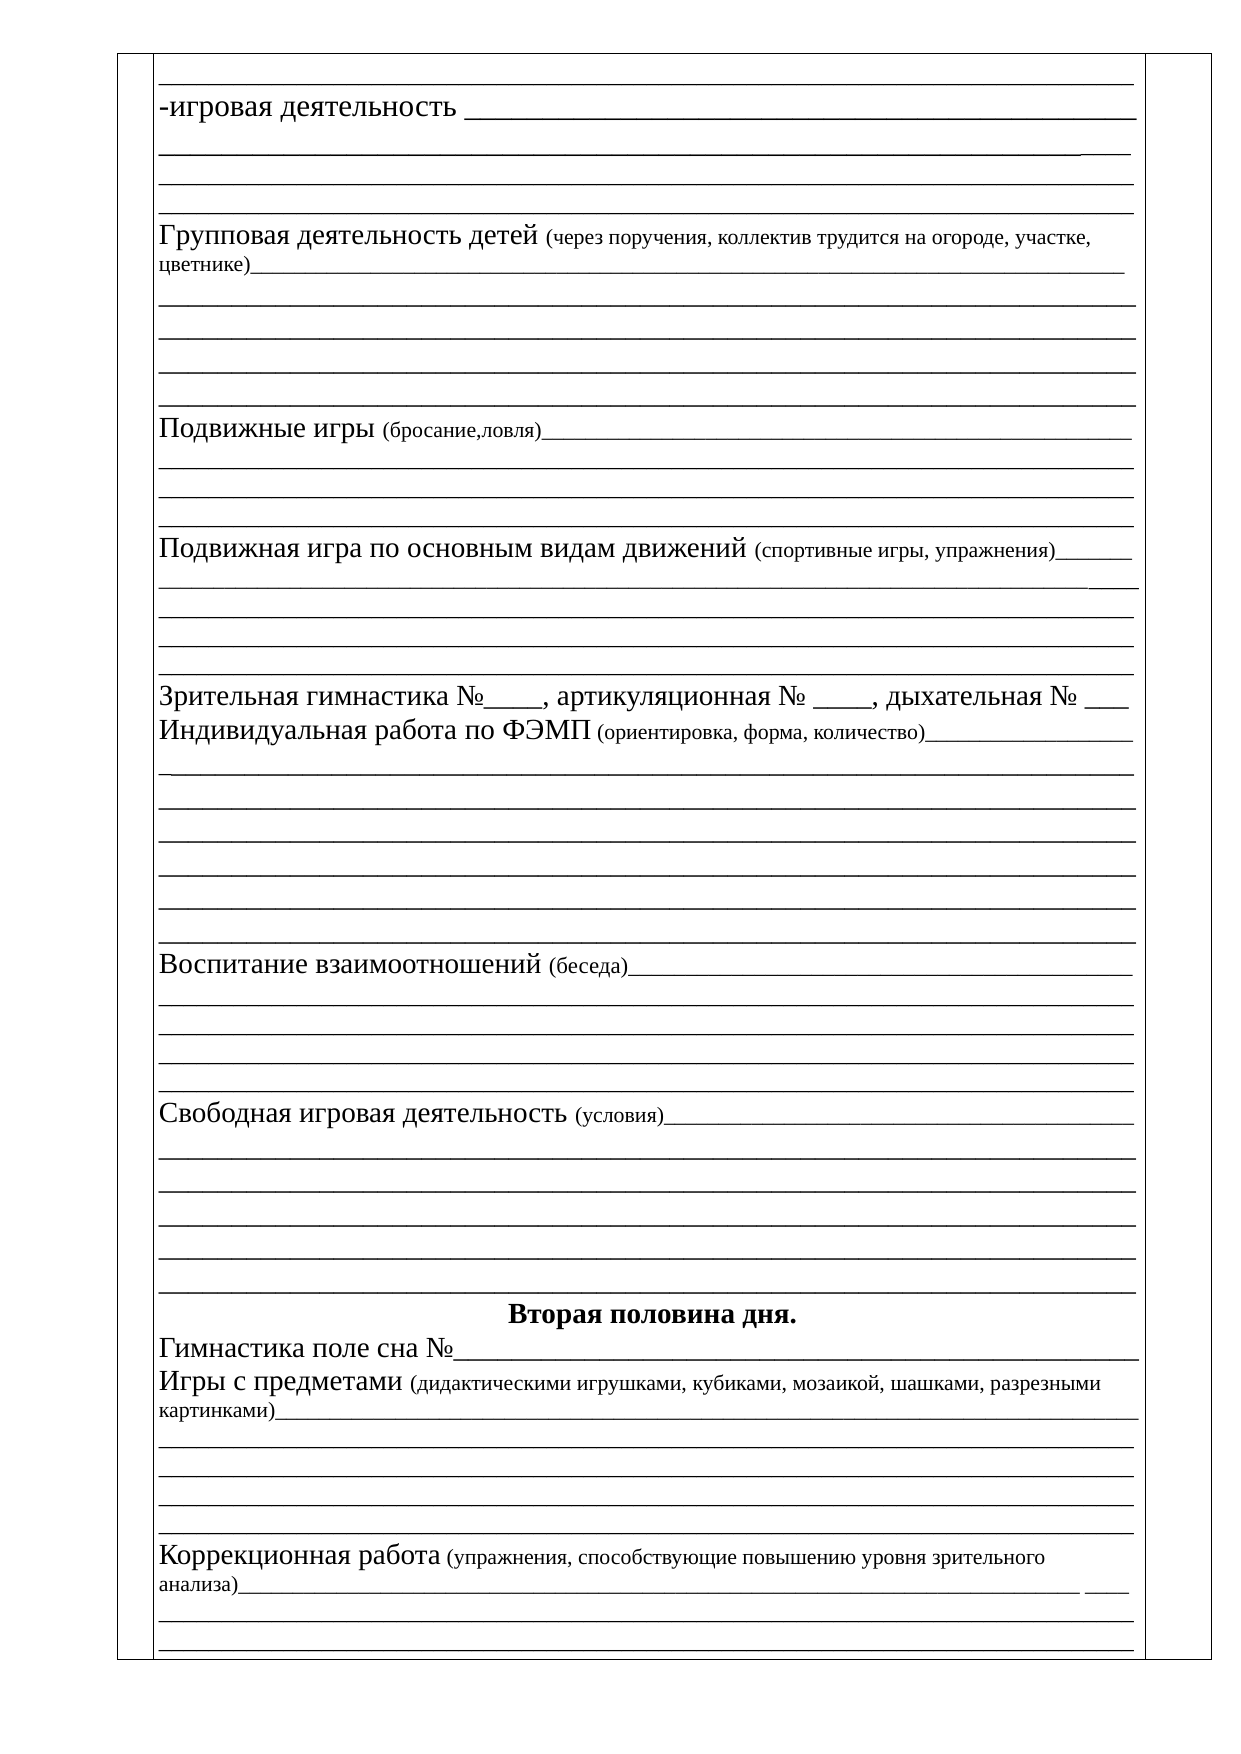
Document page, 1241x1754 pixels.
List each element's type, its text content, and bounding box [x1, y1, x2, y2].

table_cell [1146, 54, 1211, 1659]
table_cell ______________________________________________________________________________ -игровая деятельность ___________________________________________ ___________________________________________________________________________________________________________________________________________________________________________________________________________________________ Групповая деятельность детей (через поручения, коллектив трудится на огороде, участке, цветнике)________________________________________________________________________________ ____________________________________________________________________________________________________________________________________________________________________________________________________________________________________________________________________________ Подвижные игры (бросание,ловля)______________________________________________________ __________________________________________________________________________________________________________________________________________________________________________________________________________________________________________ Подвижная игра по основным видам движений (спортивные игры, упражнения)_______ ___________________________________________________________________________________________________________________________________________________________________________________________________________________________________________________________________________________________________________________________________ Зрительная гимнастика №____, артикуляционная № ____, дыхательная № ___ Индивидуальная работа по ФЭМП (ориентировка, форма, количество)___________________ __________________________________________________________________________________________________________________________________________________________________________________________________________________________________________________________________________________________________________________________________________________________________________________________________________________ Воспитание взаимоотношений (беседа)____________________________________________ ________________________________________________________________________________________________________________________________________________________________________________________________________________________________________________________________________________________________________________________ Свободная игровая деятельность (условия)___________________________________________ _______________________________________________________________________________________________________________________________________________________________________________________________________________________________________________________________________________________________________________________________________________ Вторая половина дня. Гимнастика поле сна №_______________________________________________ Игры с предметами (дидактическими игрушками, кубиками, мозаикой, шашками, разрезными картинками)_______________________________________________________________________________ ________________________________________________________________________________________________________________________________________________________________________________________________________________________________________________________________________________________________________________________ Коррекционная работа (упражнения, способствующие повышению уровня зрительного анализа)_____________________________________________________________________________ ____ ____________________________________________________________________________________________________________________________________________________________ [154, 54, 1145, 1659]
table_cell [118, 54, 153, 1659]
